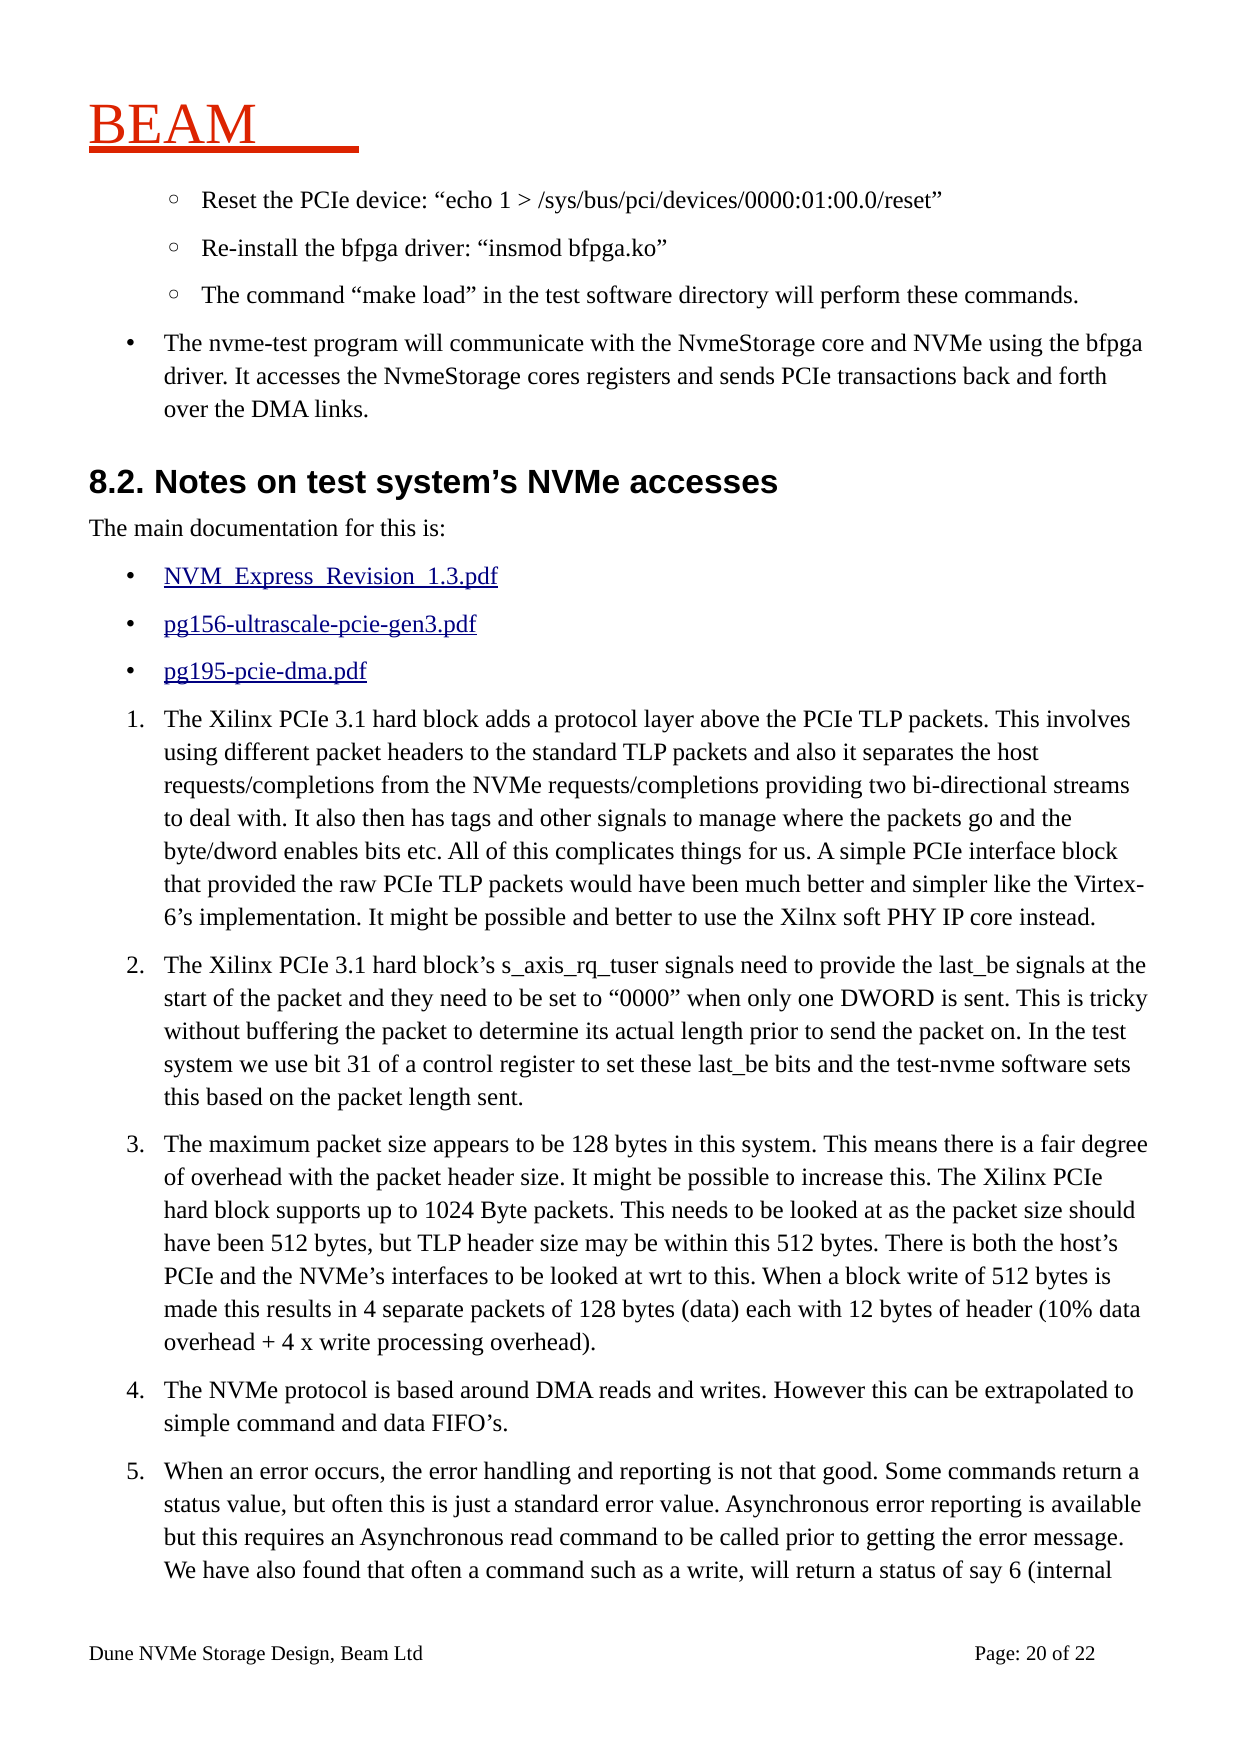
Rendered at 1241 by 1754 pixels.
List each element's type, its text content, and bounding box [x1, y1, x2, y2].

list The nvme-test program will communicate with the NvmeStorage core and NVMe using the bfpga driver. It accesses the NvmeStorage cores registers and sends PCIe transactions back and forth over the DMA links. [126, 328, 1152, 423]
list The Xilinx PCIe 3.1 hard block’s s_axis_rq_tuser signals need to provide the last_be signals at the start of the packet and they need to be set to “0000” when only one DWORD is sent. This is tricky without buffering the packet to determine its actual length prior to send the packet on. In the test system we use bit 31 of a control register to set these last_be bits and the test-nvme software sets this based on the packet length sent. [126, 950, 1152, 1111]
list When an error occurs, the error handling and reporting is not that good. Some commands return a status value, but often this is just a standard error value. Asynchronous error reporting is available but this requires an Asynchronous read command to be called prior to getting the error message. We have also found that often a command such as a write, will return a status of say 6 (internal [126, 1456, 1152, 1583]
list pg156-ultrascale-pcie-gen3.pdf [126, 609, 1152, 637]
list The command “make load” in the test software directory will perform these commands. [163, 280, 1152, 309]
list Re-install the bfpga driver: “insmod bfpga.ko” [163, 233, 1152, 261]
list The NVMe protocol is based around DMA reads and writes. However this can be extrapolated to simple command and data FIFO’s. [126, 1375, 1152, 1437]
list pg195-pcie-dma.pdf [126, 656, 1152, 685]
list Reset the PCIe device: “echo 1 > /sys/bus/pci/devices/0000:01:00.0/reset” [163, 185, 1152, 214]
subtitle Notes on test system’s NVMe accesses [88, 462, 1152, 501]
list The maximum packet size appears to be 128 bytes in this system. This means there is a fair degree of overhead with the packet header size. It might be possible to increase this. The Xilinx PCIe hard block supports up to 1024 Byte packets. This needs to be looked at as the packet size should have been 512 bytes, but TLP header size may be within this 512 bytes. There is both the host’s PCIe and the NVMe’s interfaces to be looked at wrt to this. When a block write of 512 bytes is made this results in 4 separate packets of 128 bytes (data) each with 12 bytes of header (10% data overhead + 4 x write processing overhead). [126, 1129, 1152, 1356]
list The Xilinx PCIe 3.1 hard block adds a protocol layer above the PCIe TLP packets. This involves using different packet headers to the standard TLP packets and also it separates the host requests/completions from the NVMe requests/completions providing two bi-directional streams to deal with. It also then has tags and other signals to manage where the packets go and the byte/dword enables bits etc. All of this complicates things for us. A simple PCIe interface block that provided the raw PCIe TLP packets would have been much better and simpler like the Virtex-6’s implementation. It might be possible and better to use the Xilnx soft PHY IP core instead. [126, 704, 1152, 931]
text The main documentation for this is: [88, 513, 1152, 542]
list NVM_Express_Revision_1.3.pdf [126, 561, 1152, 590]
